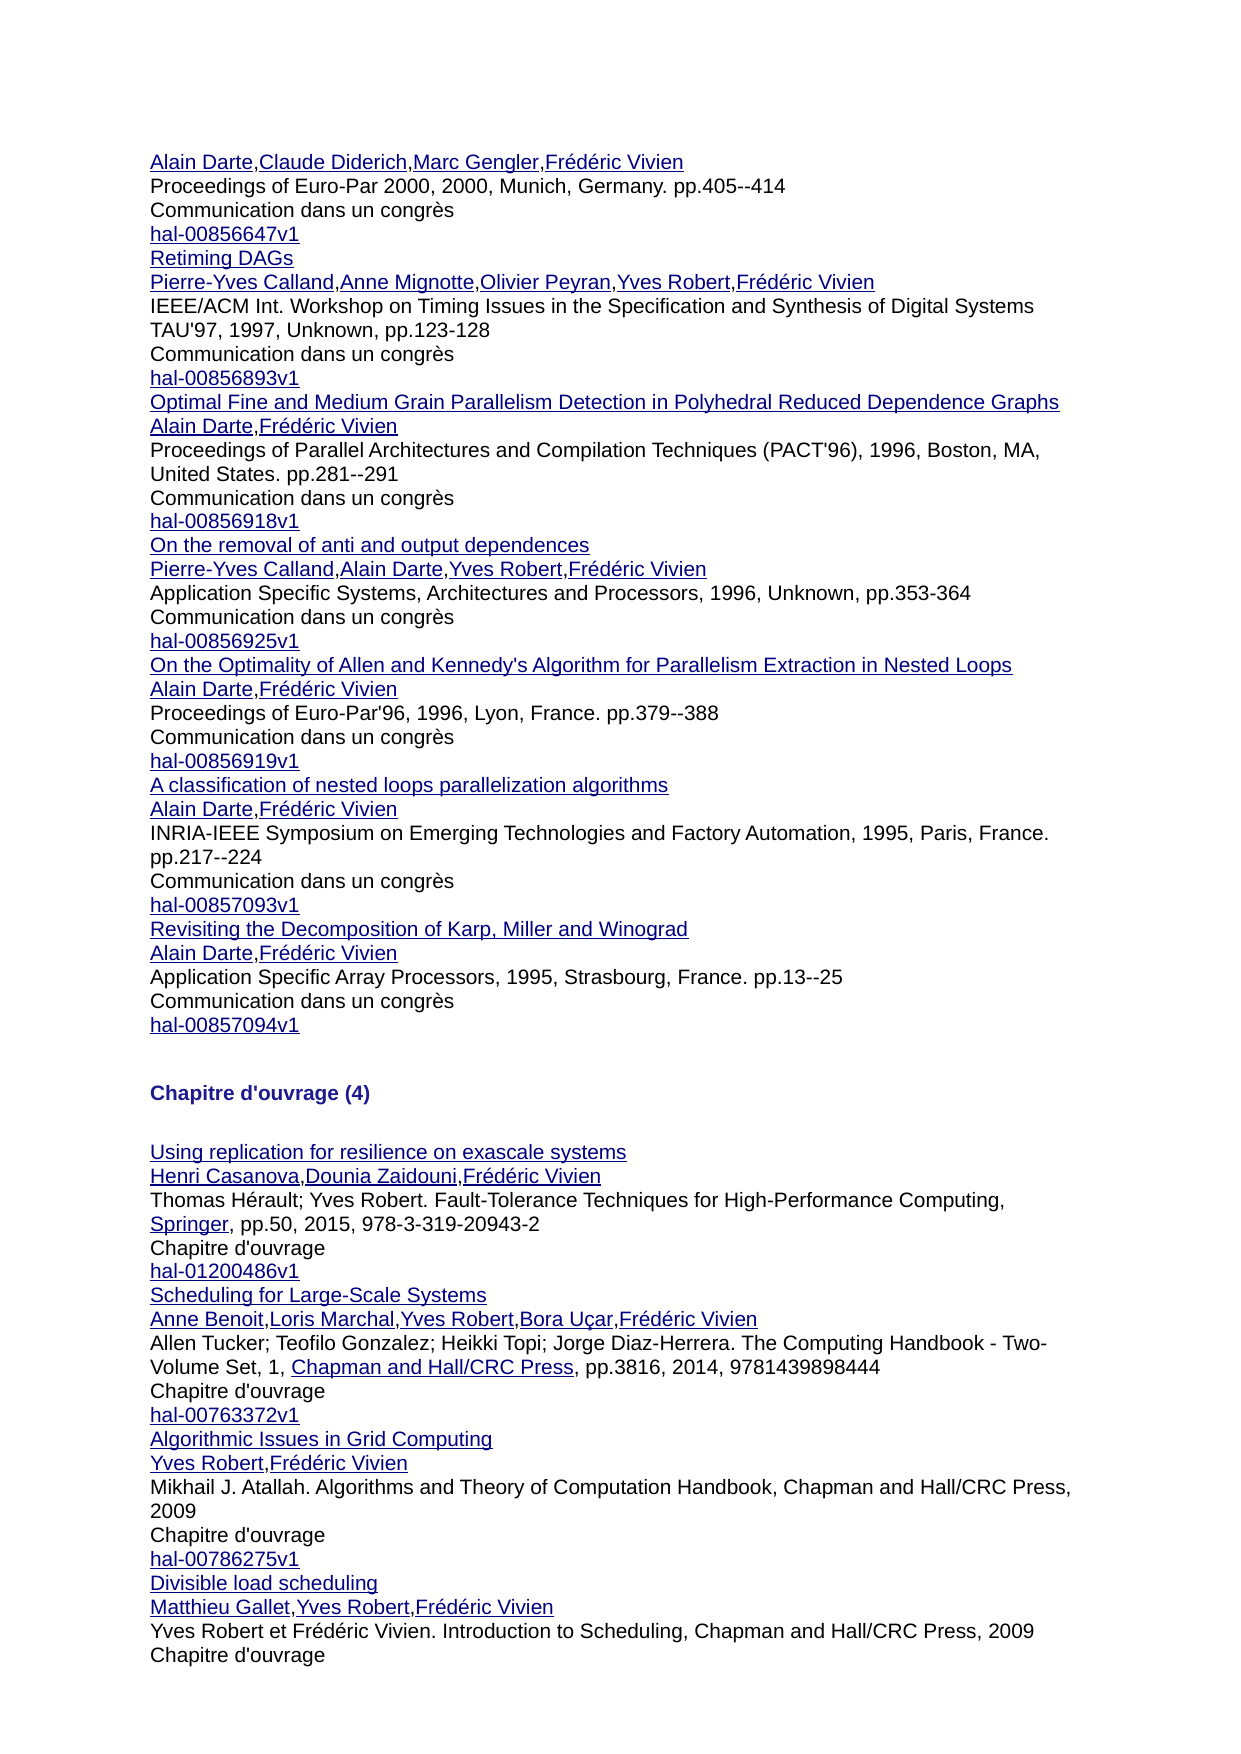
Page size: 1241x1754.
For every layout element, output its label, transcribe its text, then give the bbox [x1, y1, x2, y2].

table_cell Retiming DAGs Pierre-Yves Calland,Anne Mignotte,Olivier Peyran,Yves Robert,Frédéric Vivien IEEE/ACM Int. Workshop on Timing Issues in the Specification and Synthesis of Digital Systems TAU'97, 1997, Unknown, pp.123-128 Communication dans un congrès hal-00856893v1 [150, 246, 1090, 389]
table_cell On the Optimality of Allen and Kennedy's Algorithm for Parallelism Extraction in Nested Loops Alain Darte,Frédéric Vivien Proceedings of Euro-Par'96, 1996, Lyon, France. pp.379--388 Communication dans un congrès hal-00856919v1 [150, 653, 1090, 773]
table_cell Revisiting the Decomposition of Karp, Miller and Winograd Alain Darte,Frédéric Vivien Application Specific Array Processors, 1995, Strasbourg, France. pp.13--25 Communication dans un congrès hal-00857094v1 [150, 917, 1090, 1036]
subtitle Chapitre d'ouvrage (4) [150, 1081, 1090, 1105]
table_cell Scheduling for Large-Scale Systems Anne Benoit,Loris Marchal,Yves Robert,Bora Uçar,Frédéric Vivien Allen Tucker; Teofilo Gonzalez; Heikki Topi; Jorge Diaz-Herrera. The Computing Handbook - Two-Volume Set, 1, Chapman and Hall/CRC Press, pp.3816, 2014, 9781439898444 Chapitre d'ouvrage hal-00763372v1 [150, 1283, 1090, 1427]
table_cell Divisible load scheduling Matthieu Gallet,Yves Robert,Frédéric Vivien Yves Robert et Frédéric Vivien. Introduction to Scheduling, Chapman and Hall/CRC Press, 2009 Chapitre d'ouvrage [150, 1571, 1090, 1667]
table_cell Alain Darte,Claude Diderich,Marc Gengler,Frédéric Vivien Proceedings of Euro-Par 2000, 2000, Munich, Germany. pp.405--414 Communication dans un congrès hal-00856647v1 [150, 150, 1090, 246]
table_cell Optimal Fine and Medium Grain Parallelism Detection in Polyhedral Reduced Dependence Graphs Alain Darte,Frédéric Vivien Proceedings of Parallel Architectures and Compilation Techniques (PACT'96), 1996, Boston, MA, United States. pp.281--291 Communication dans un congrès hal-00856918v1 [150, 390, 1090, 533]
table_header Using replication for resilience on exascale systems Henri Casanova,Dounia Zaidouni,Frédéric Vivien Thomas Hérault; Yves Robert. Fault-Tolerance Techniques for High-Performance Computing, Springer, pp.50, 2015, 978-3-319-20943-2 Chapitre d'ouvrage hal-01200486v1 [150, 1140, 1090, 1283]
table_cell On the removal of anti and output dependences Pierre-Yves Calland,Alain Darte,Yves Robert,Frédéric Vivien Application Specific Systems, Architectures and Processors, 1996, Unknown, pp.353-364 Communication dans un congrès hal-00856925v1 [150, 533, 1090, 653]
table_cell A classification of nested loops parallelization algorithms Alain Darte,Frédéric Vivien INRIA-IEEE Symposium on Emerging Technologies and Factory Automation, 1995, Paris, France. pp.217--224 Communication dans un congrès hal-00857093v1 [150, 773, 1090, 917]
table_cell Algorithmic Issues in Grid Computing Yves Robert,Frédéric Vivien Mikhail J. Atallah. Algorithms and Theory of Computation Handbook, Chapman and Hall/CRC Press, 2009 Chapitre d'ouvrage hal-00786275v1 [150, 1427, 1090, 1571]
